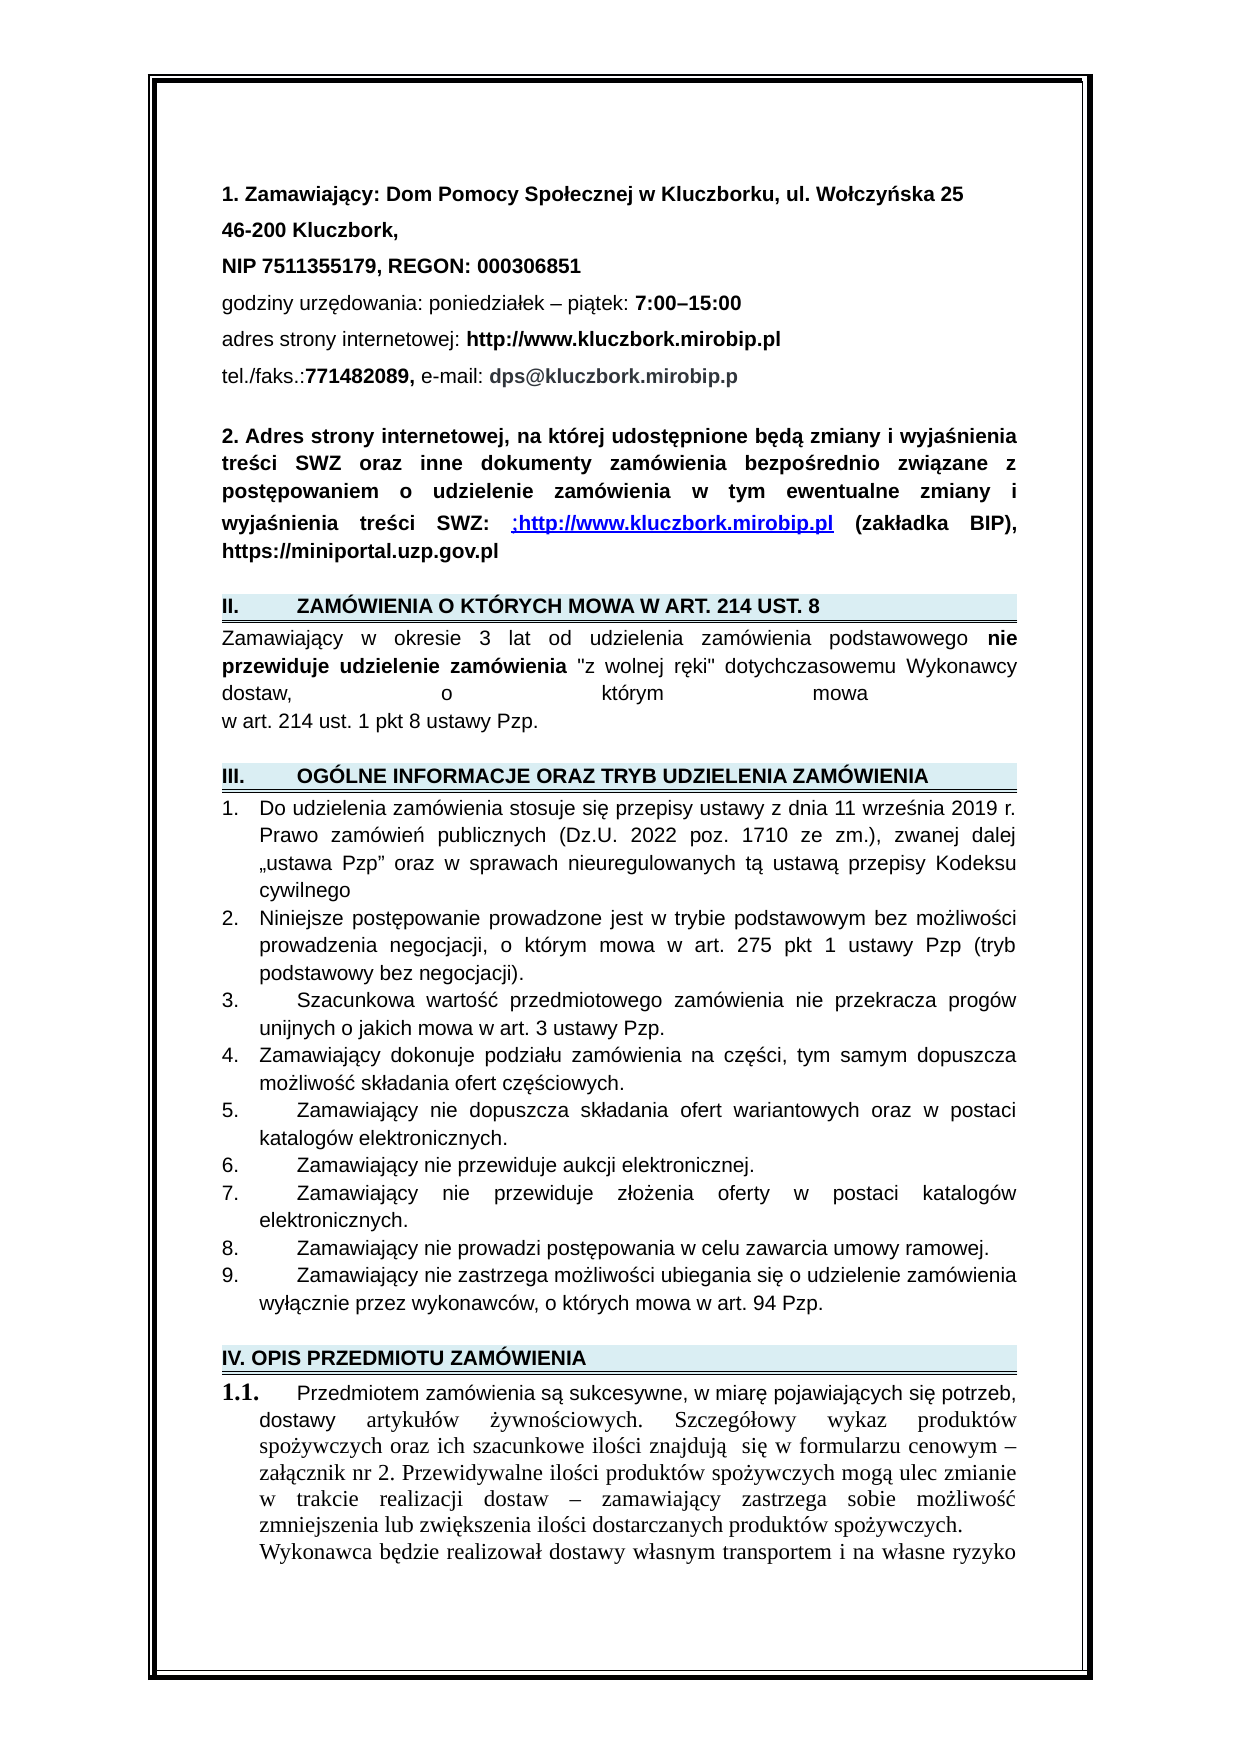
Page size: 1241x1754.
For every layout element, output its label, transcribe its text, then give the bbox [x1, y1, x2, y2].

text 1. Zamawiający: Dom Pomocy Społecznej w Kluczborku, ul. Wołczyńska 25 [222, 181, 1017, 205]
text 46-200 Kluczbork, [222, 218, 1017, 242]
text NIP 7511355179, REGON: 000306851 [222, 254, 1017, 278]
list OGÓLNE INFORMACJE ORAZ TRYB UDZIELENIA ZAMÓWIENIA [222, 763, 1017, 789]
list Zamawiający nie zastrzega możliwości ubiegania się o udzielenie zamówienia wyłącznie przez wykonawców, o których mowa w art. 94 Pzp. [222, 1263, 1017, 1314]
list ZAMÓWIENIA O KTÓRYCH MOWA W ART. 214 UST. 8 [222, 594, 1017, 620]
list Zamawiający dokonuje podziału zamówienia na części, tym samym dopuszcza możliwość składania ofert częściowych. [222, 1043, 1017, 1094]
text adres strony internetowej: http://www.kluczbork.mirobip.pl [222, 327, 1017, 351]
text Zamawiający w okresie 3 lat od udzielenia zamówienia podstawowego nie przewiduje udzielenie zamówienia "z wolnej ręki" dotychczasowemu Wykonawcy dostaw, o którym mowa w art. 214 ust. 1 pkt 8 ustawy Pzp. [222, 626, 1017, 732]
list Do udzielenia zamówienia stosuje się przepisy ustawy z dnia 11 września 2019 r. Prawo zamówień publicznych (Dz.U. 2022 poz. 1710 ze zm.), zwanej dalej „ustawa Pzp” oraz w sprawach nieuregulowanych tą ustawą przepisy Kodeksu cywilnego [222, 795, 1017, 902]
list Wykonawca będzie realizował dostawy własnym transportem i na własne ryzyko [259, 1538, 1017, 1564]
list Niniejsze postępowanie prowadzone jest w trybie podstawowym bez możliwości prowadzenia negocjacji, o którym mowa w art. 275 pkt 1 ustawy Pzp (tryb podstawowy bez negocjacji). [222, 905, 1017, 984]
text 2. Adres strony internetowej, na której udostępnione będą zmiany i wyjaśnienia treści SWZ oraz inne dokumenty zamówienia bezpośrednio związane z postępowaniem o udzielenie zamówienia w tym ewentualne zmiany i wyjaśnienia treści SWZ: ;http://www.kluczbork.mirobip.pl (zakładka BIP), https://miniportal.uzp.gov.pl [222, 423, 1017, 563]
text tel./faks.:771482089, e-mail: dps@kluczbork.mirobip.p [222, 364, 1017, 388]
list Zamawiający nie prowadzi postępowania w celu zawarcia umowy ramowej. [222, 1235, 1017, 1259]
list Zamawiający nie przewiduje aukcji elektronicznej. [222, 1153, 1017, 1177]
list Zamawiający nie dopuszcza składania ofert wariantowych oraz w postaci katalogów elektronicznych. [222, 1098, 1017, 1149]
text godziny urzędowania: poniedziałek – piątek: 7:00–15:00 [222, 291, 1017, 315]
list Zamawiający nie przewiduje złożenia oferty w postaci katalogów elektronicznych. [222, 1180, 1017, 1232]
list OPIS PRZEDMIOTU ZAMÓWIENIA [222, 1345, 1017, 1371]
list Przedmiotem zamówienia są sukcesywne, w miarę pojawiających się potrzeb, dostawy artykułów żywnościowych. Szczegółowy wykaz produktów spożywczych oraz ich szacunkowe ilości znajdują się w formularzu cenowym – załącznik nr 2. Przewidywalne ilości produktów spożywczych mogą ulec zmianie w trakcie realizacji dostaw – zamawiający zastrzega sobie możliwość zmniejszenia lub zwiększenia ilości dostarczanych produktów spożywczych. [222, 1377, 1017, 1538]
list Szacunkowa wartość przedmiotowego zamówienia nie przekracza progów unijnych o jakich mowa w art. 3 ustawy Pzp. [222, 988, 1017, 1039]
